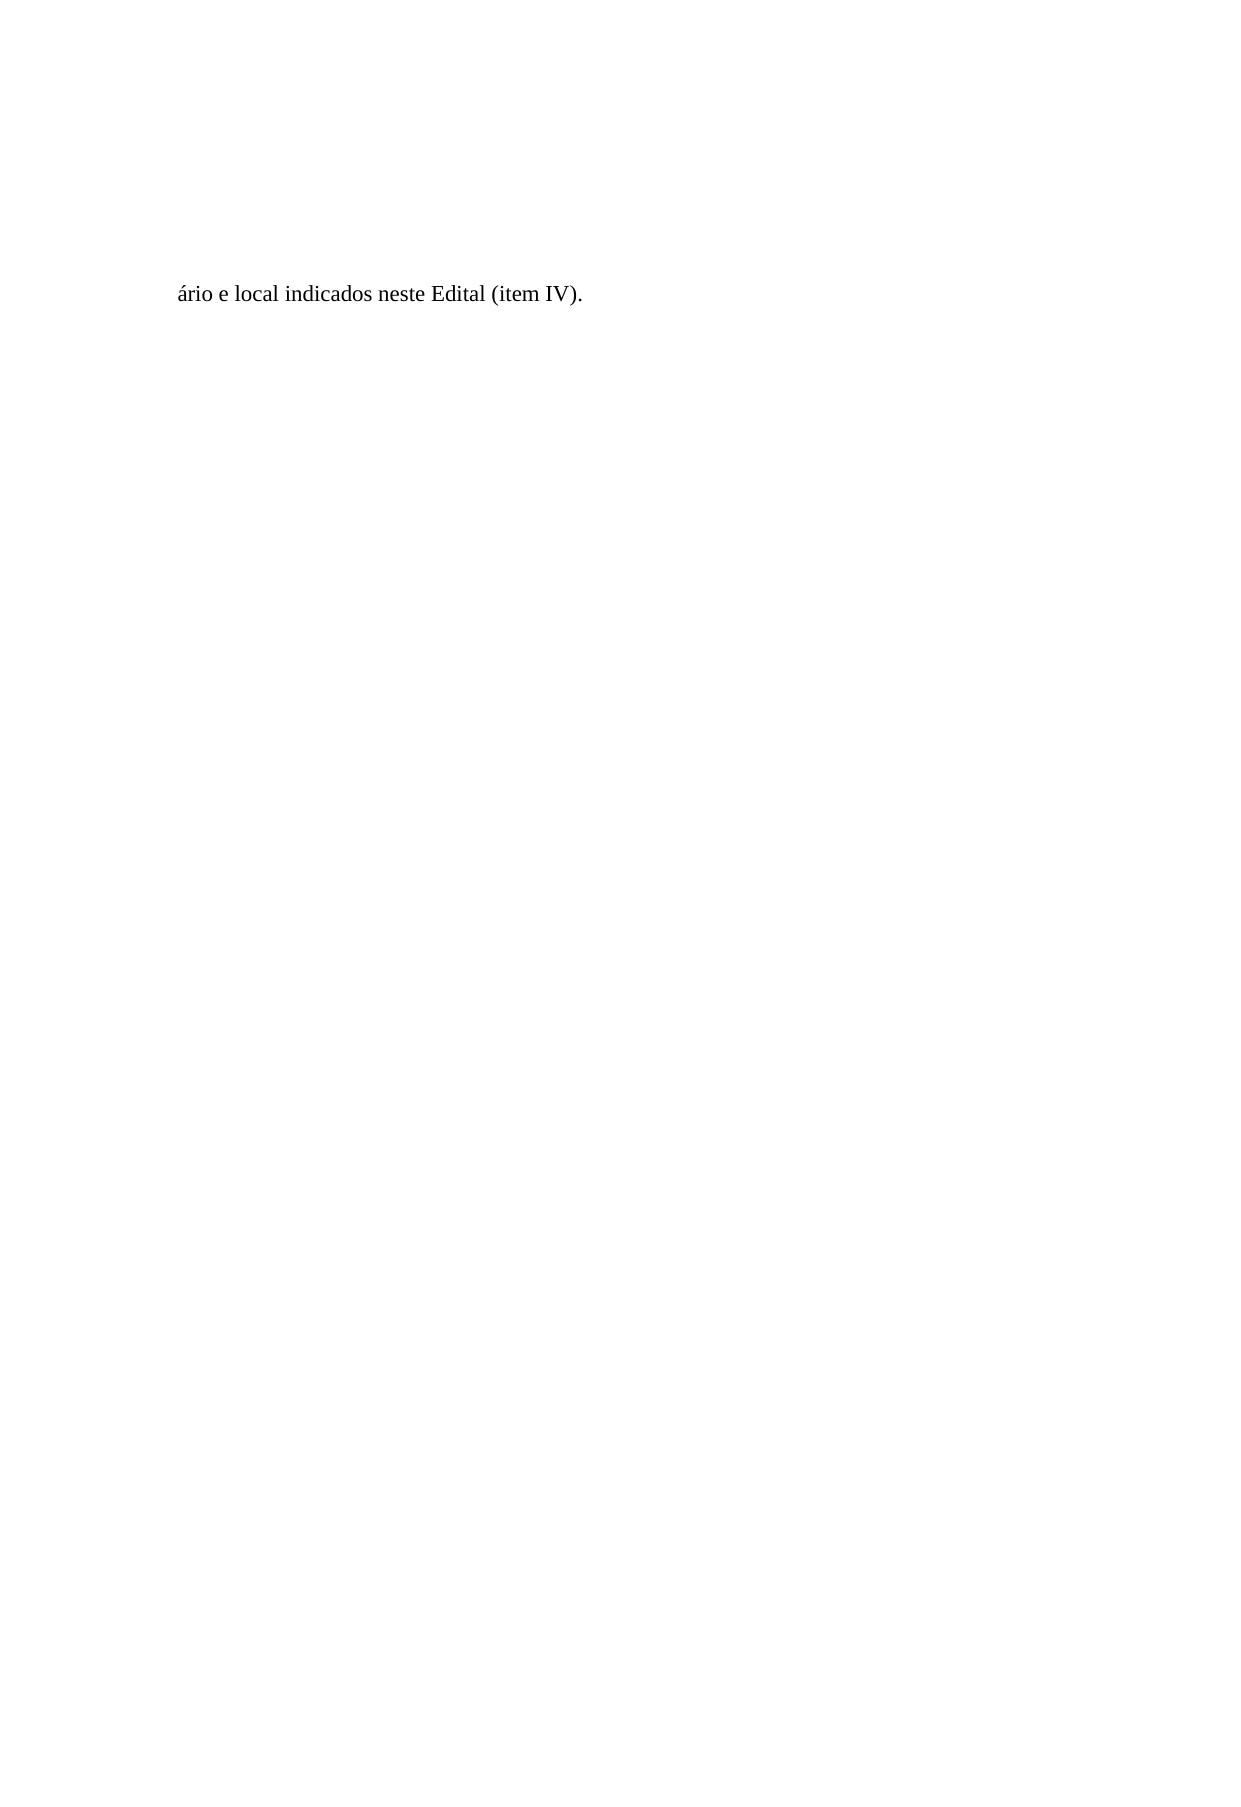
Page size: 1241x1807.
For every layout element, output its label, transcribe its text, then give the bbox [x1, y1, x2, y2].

text ário e local indicados neste Edital (item IV). [177, 280, 1128, 307]
